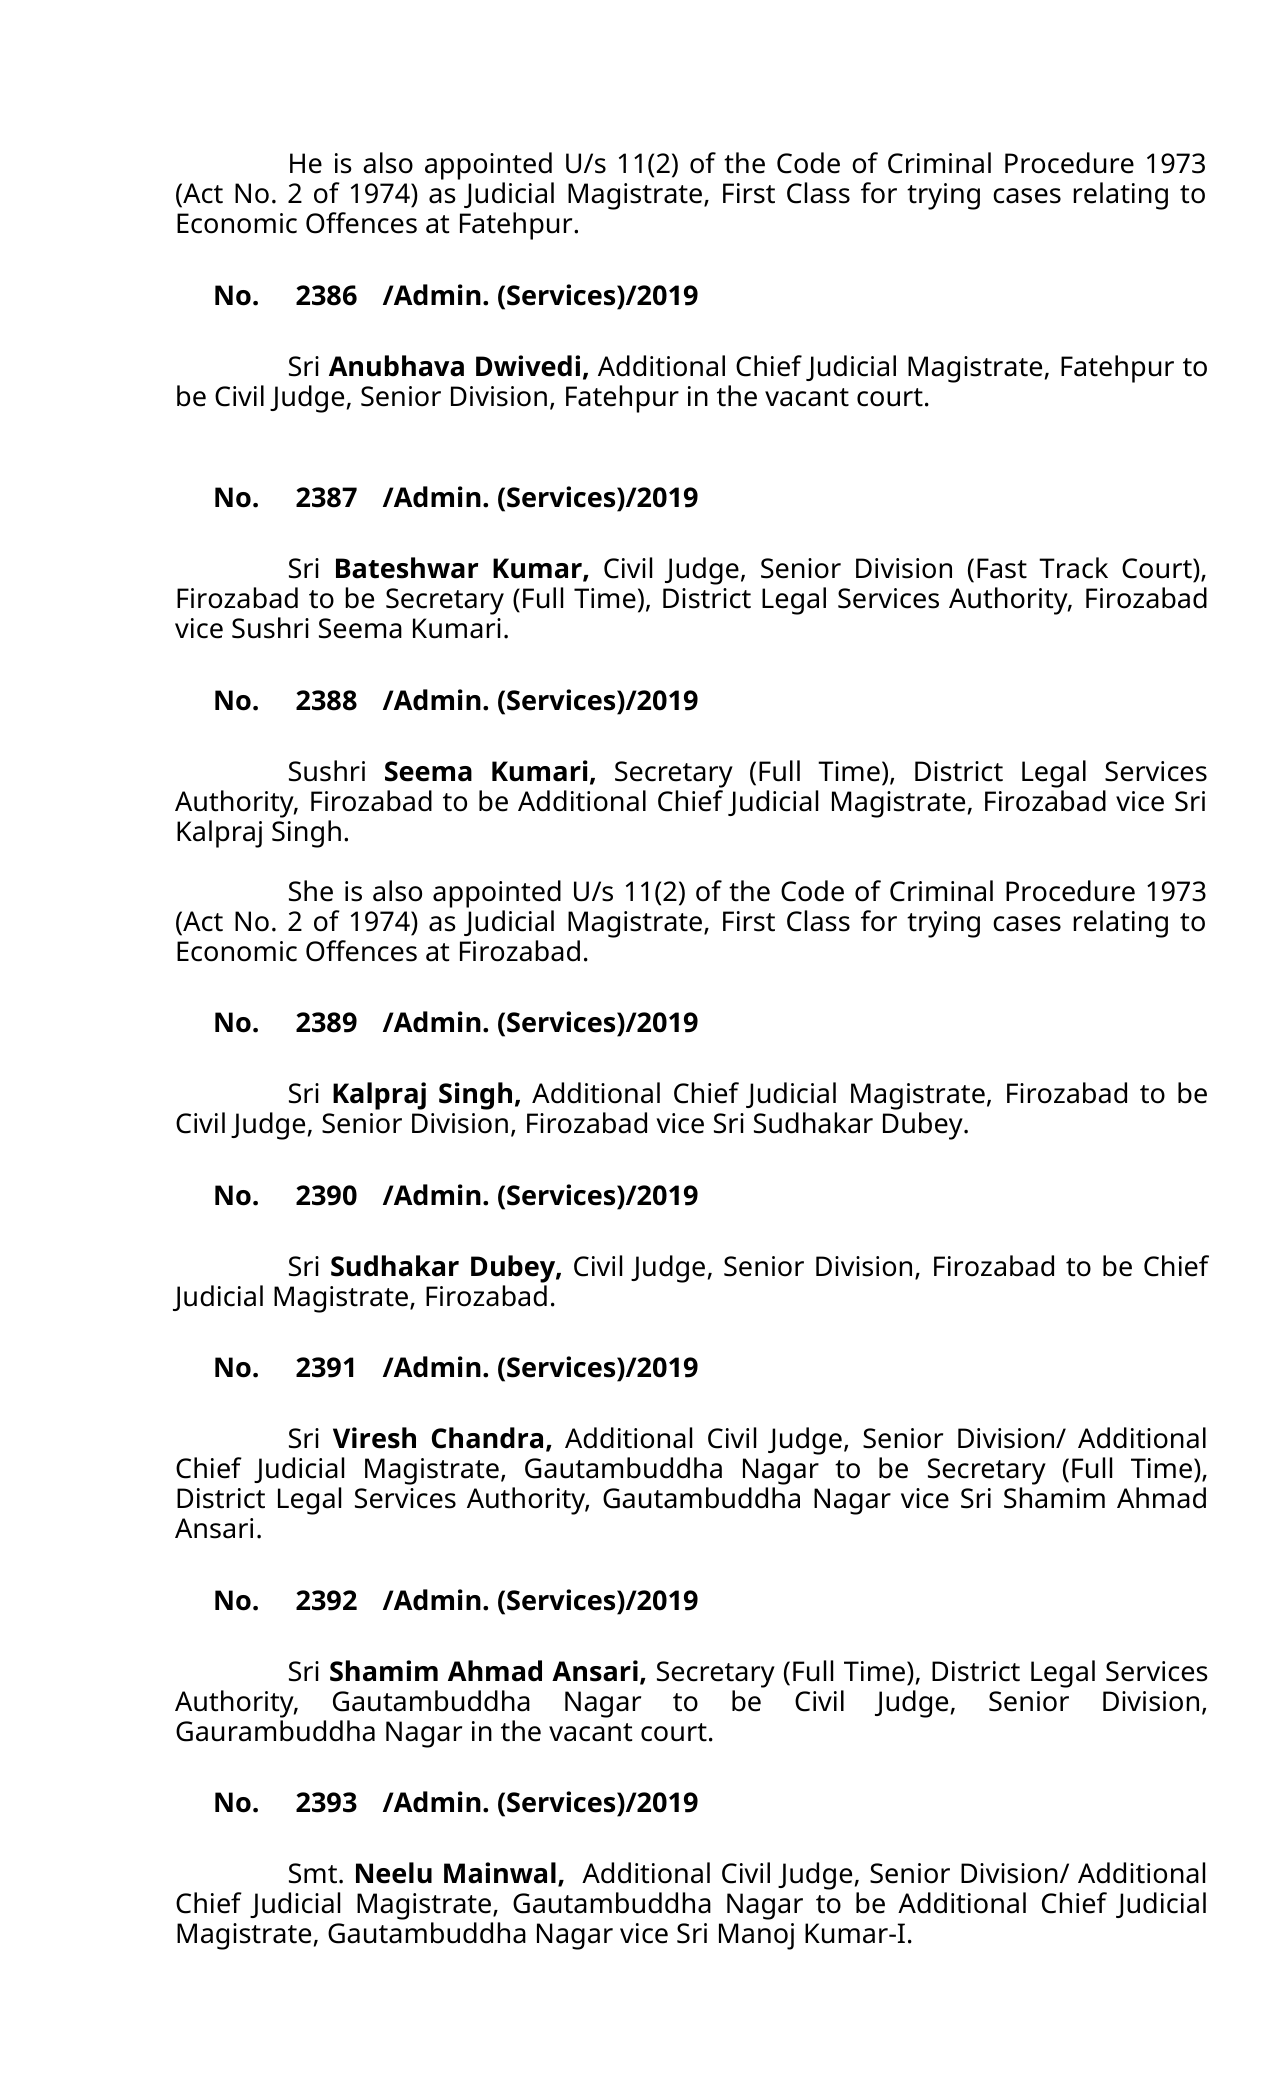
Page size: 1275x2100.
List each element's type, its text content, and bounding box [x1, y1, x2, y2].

text Sri Viresh Chandra, Additional Civil Judge, Senior Division/ Additional Chief Judicial Magistrate, Gautambuddha Nagar to be Secretary (Full Time), District Legal Services Authority, Gautambuddha Nagar vice Sri Shamim Ahmad Ansari. [175, 1425, 1209, 1545]
table_header [284, 1778, 371, 1830]
table_header No. [202, 1343, 284, 1395]
table_header [284, 270, 371, 322]
table_header No. [202, 675, 284, 727]
table_header /Admin. (Services)/2019 [371, 675, 770, 727]
table_header /Admin. (Services)/2019 [371, 1170, 770, 1222]
table_header /Admin. (Services)/2019 [371, 1343, 770, 1395]
table_header /Admin. (Services)/2019 [371, 270, 770, 322]
text Sri Anubhava Dwivedi, Additional Chief Judicial Magistrate, Fatehpur to be Civil Judge, Senior Division, Fatehpur in the vacant court. [175, 352, 1209, 412]
table_header [284, 1343, 371, 1395]
table_header /Admin. (Services)/2019 [371, 473, 770, 525]
table_header [284, 997, 371, 1050]
text He is also appointed U/s 11(2) of the Code of Criminal Procedure 1973 (Act No. 2 of 1974) as Judicial Magistrate, First Class for trying cases relating to Economic Offences at Fatehpur. [175, 150, 1209, 240]
text Sri Sudhakar Dubey, Civil Judge, Senior Division, Firozabad to be Chief Judicial Magistrate, Firozabad. [175, 1252, 1209, 1312]
table_header [284, 1575, 371, 1627]
table_header No. [202, 997, 284, 1050]
text Sri Kalpraj Singh, Additional Chief Judicial Magistrate, Firozabad to be Civil Judge, Senior Division, Firozabad vice Sri Sudhakar Dubey. [175, 1080, 1209, 1140]
table_header /Admin. (Services)/2019 [371, 1575, 770, 1627]
text Sri Shamim Ahmad Ansari, Secretary (Full Time), District Legal Services Authority, Gautambuddha Nagar to be Civil Judge, Senior Division, Gaurambuddha Nagar in the vacant court. [175, 1657, 1209, 1747]
table_header No. [202, 473, 284, 525]
text She is also appointed U/s 11(2) of the Code of Criminal Procedure 1973 (Act No. 2 of 1974) as Judicial Magistrate, First Class for trying cases relating to Economic Offences at Firozabad. [175, 877, 1209, 967]
table_header [284, 473, 371, 525]
table_header No. [202, 1575, 284, 1627]
table_header No. [202, 1170, 284, 1222]
table_header /Admin. (Services)/2019 [371, 1778, 770, 1830]
table_header [284, 675, 371, 727]
table_header No. [202, 1778, 284, 1830]
table_header [284, 1170, 371, 1222]
table_header /Admin. (Services)/2019 [371, 997, 770, 1050]
text Smt. Neelu Mainwal, Additional Civil Judge, Senior Division/ Additional Chief Judicial Magistrate, Gautambuddha Nagar to be Additional Chief Judicial Magistrate, Gautambuddha Nagar vice Sri Manoj Kumar-I. [175, 1860, 1209, 1950]
text Sri Bateshwar Kumar, Civil Judge, Senior Division (Fast Track Court), Firozabad to be Secretary (Full Time), District Legal Services Authority, Firozabad vice Sushri Seema Kumari. [175, 555, 1209, 645]
text Sushri Seema Kumari, Secretary (Full Time), District Legal Services Authority, Firozabad to be Additional Chief Judicial Magistrate, Firozabad vice Sri Kalpraj Singh. [175, 757, 1209, 847]
table_header No. [202, 270, 284, 322]
